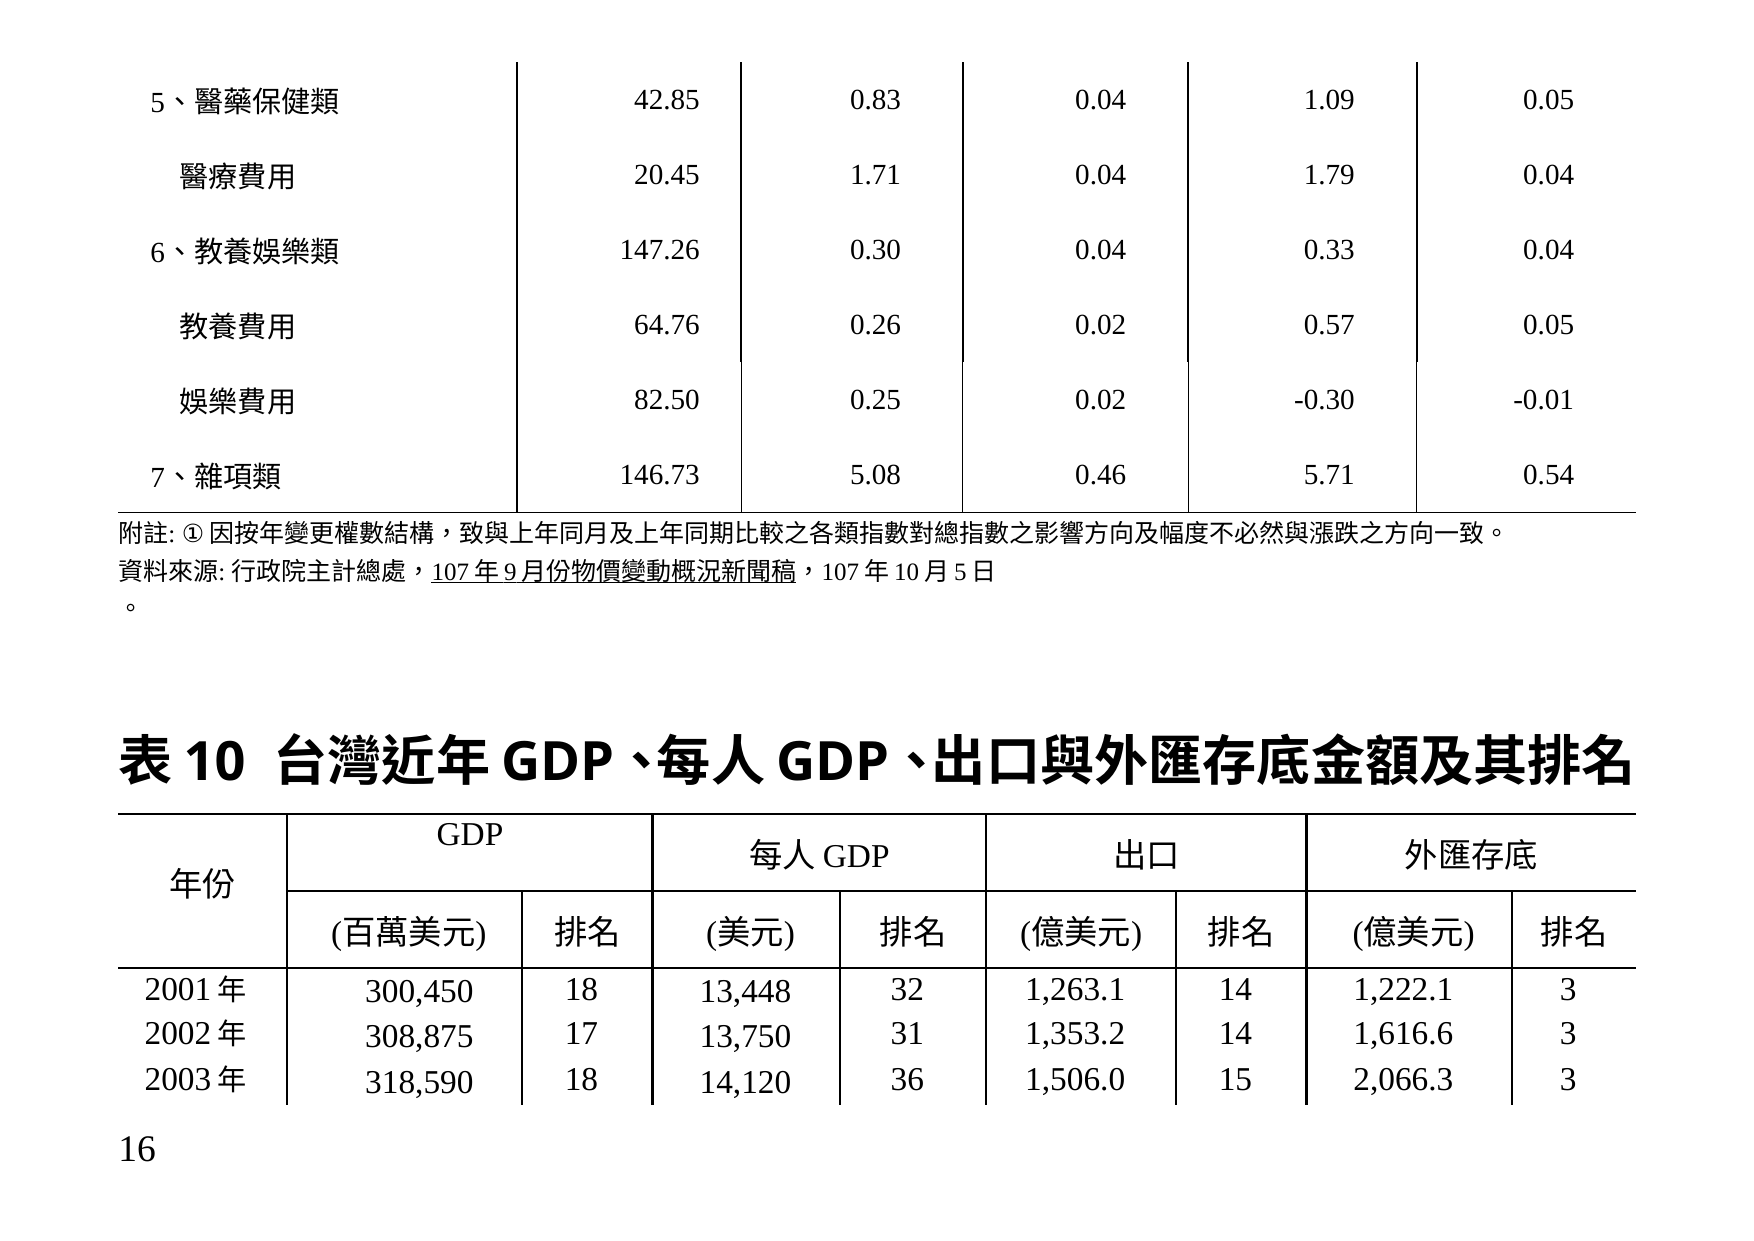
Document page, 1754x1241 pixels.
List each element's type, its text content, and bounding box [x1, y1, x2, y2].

table_cell 教養費用 [118, 287, 516, 362]
text 。 [118, 588, 1636, 626]
table_cell 36 [841, 1059, 985, 1105]
table_cell 1,353.2 [987, 1013, 1175, 1059]
table_cell 2,066.3 [1308, 1059, 1511, 1105]
table_cell 18 [523, 1059, 651, 1105]
table_cell 0.57 [1189, 287, 1416, 362]
table_cell -0.30 [1189, 362, 1416, 437]
table_cell 146.73 [518, 437, 741, 512]
table_cell 排名 [841, 892, 985, 967]
table_cell 5、醫藥保健類 [118, 62, 516, 137]
table_cell 147.26 [518, 212, 740, 287]
table_cell 300,450 [288, 969, 521, 1013]
table_header 外匯存底 [1308, 815, 1636, 890]
table_cell (億美元) [987, 892, 1175, 967]
table_cell 82.50 [518, 362, 741, 437]
table_cell 5.08 [742, 437, 962, 512]
table_cell 0.46 [963, 437, 1188, 512]
table_cell 1.09 [1189, 62, 1416, 137]
table_cell 64.76 [518, 287, 740, 362]
table_cell 1,222.1 [1308, 969, 1511, 1013]
table_cell 2003年 [118, 1059, 286, 1105]
table_cell 2002年 [118, 1013, 286, 1059]
table_cell 0.83 [742, 62, 962, 137]
table_cell 1,506.0 [987, 1059, 1175, 1105]
table_cell 3 [1513, 1013, 1636, 1059]
table_cell (美元) [654, 892, 839, 967]
table_header GDP [288, 815, 651, 890]
table_cell 3 [1513, 1059, 1636, 1105]
table_cell 2001年 [118, 969, 286, 1013]
table_cell 娛樂費用 [118, 362, 516, 437]
table_cell 排名 [1513, 892, 1636, 967]
table_cell 13,448 [654, 969, 839, 1013]
table_cell 0.04 [1418, 137, 1636, 212]
text 附註: ①因按年變更權數結構，致與上年同月及上年同期比較之各類指數對總指數之影響方向及幅度不必然與漲跌之方向一致。 [118, 513, 1636, 551]
table_cell -0.01 [1417, 362, 1636, 437]
table_cell 1.71 [742, 137, 962, 212]
table_cell 14,120 [654, 1059, 839, 1105]
table_cell 0.25 [742, 362, 962, 437]
table_cell 318,590 [288, 1059, 521, 1105]
table_cell 0.30 [742, 212, 962, 287]
table_cell 32 [841, 969, 985, 1013]
table_header 出口 [987, 815, 1305, 890]
table_cell 0.05 [1418, 287, 1636, 362]
table_cell 31 [841, 1013, 985, 1059]
table_cell 0.05 [1418, 62, 1636, 137]
table_cell 5.71 [1189, 437, 1416, 512]
table_cell 0.33 [1189, 212, 1416, 287]
table_cell 1,263.1 [987, 969, 1175, 1013]
table_cell 醫療費用 [118, 137, 516, 212]
table_cell 13,750 [654, 1013, 839, 1059]
table_cell 0.26 [742, 287, 962, 362]
table_cell 42.85 [518, 62, 740, 137]
table_cell 14 [1177, 969, 1305, 1013]
table_header 年份 [118, 815, 286, 967]
subtitle 表10 台灣近年GDP、每人GDP、出口與外匯存底金額及其排名 [118, 701, 1636, 813]
table_cell 0.02 [964, 287, 1187, 362]
table_cell 1.79 [1189, 137, 1416, 212]
table_cell 0.02 [963, 362, 1188, 437]
table_header 每人GDP [654, 815, 985, 890]
table_cell 7、雜項類 [118, 437, 516, 512]
table_cell 3 [1513, 969, 1636, 1013]
table_cell 0.04 [1418, 212, 1636, 287]
table_cell 20.45 [518, 137, 740, 212]
table_cell 0.04 [964, 62, 1187, 137]
table_cell 14 [1177, 1013, 1305, 1059]
table_cell 17 [523, 1013, 651, 1059]
table_cell 排名 [1177, 892, 1305, 967]
table_cell (億美元) [1308, 892, 1511, 967]
text 資料來源: 行政院主計總處，107年9月份物價變動概況新聞稿，107年10月5日 [118, 551, 1636, 588]
table_cell 15 [1177, 1059, 1305, 1105]
table_cell 0.54 [1417, 437, 1636, 512]
table_cell 排名 [523, 892, 651, 967]
table_cell 0.04 [964, 137, 1187, 212]
table_cell (百萬美元) [288, 892, 521, 967]
table_cell 308,875 [288, 1013, 521, 1059]
table_cell 0.04 [964, 212, 1187, 287]
table_cell 1,616.6 [1308, 1013, 1511, 1059]
table_cell 6、教養娛樂類 [118, 212, 516, 287]
table_cell 18 [523, 969, 651, 1013]
